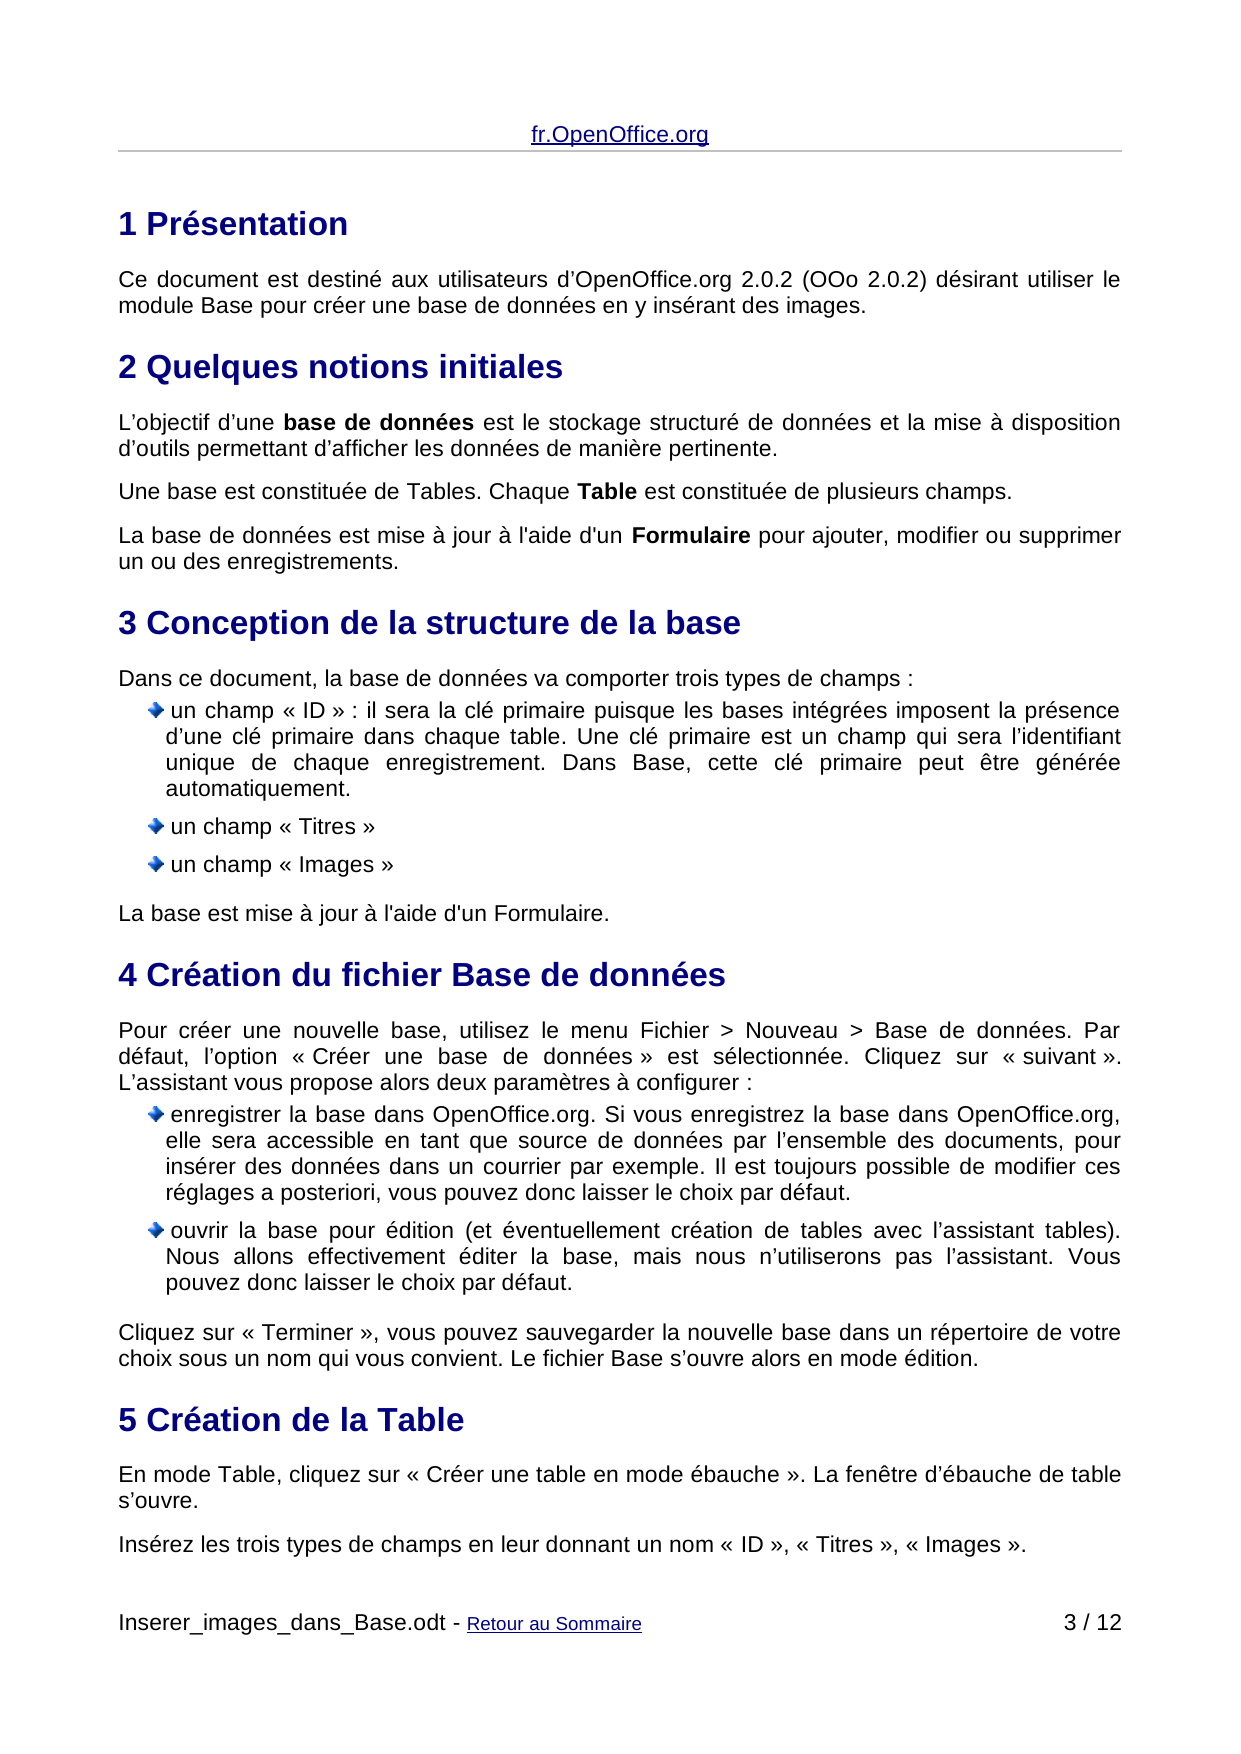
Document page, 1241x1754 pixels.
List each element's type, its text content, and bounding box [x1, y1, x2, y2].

subtitle Quelques notions initiales [118, 348, 1122, 385]
text La base est mise à jour à l'aide d'un Formulaire. [118, 901, 1122, 927]
text Dans ce document, la base de données va comporter trois types de champs : [118, 665, 1122, 691]
picture [148, 856, 164, 872]
picture [148, 1222, 164, 1238]
subtitle Création du fichier Base de données [118, 956, 1122, 994]
text Pour créer une nouvelle base, utilisez le menu Fichier > Nouveau > Base de données. Par défaut, l’option « Créer une base de données » est sélectionnée. Cliquez sur « suivant ». L’assistant vous propose alors deux paramètres à configurer : [118, 1017, 1122, 1095]
subtitle Conception de la structure de la base [118, 604, 1122, 642]
picture [148, 702, 164, 718]
list un champ « Titres » [148, 813, 1122, 839]
text Cliquez sur « Terminer », vous pouvez sauvegarder la nouvelle base dans un répertoire de votre choix sous un nom qui vous convient. Le fichier Base s’ouvre alors en mode édition. [118, 1319, 1122, 1371]
subtitle Création de la Table [118, 1401, 1122, 1438]
text La base de données est mise à jour à l'aide d'un Formulaire pour ajouter, modifier ou supprimer un ou des enregistrements. [118, 522, 1122, 574]
list ouvrir la base pour édition (et éventuellement création de tables avec l’assistant tables). Nous allons effectivement éditer la base, mais nous n’utiliserons pas l’assistant. Vous pouvez donc laisser le choix par défaut. [148, 1217, 1122, 1295]
text Ce document est destiné aux utilisateurs d’OpenOffice.org 2.0.2 (OOo 2.0.2) désirant utiliser le module Base pour créer une base de données en y insérant des images. [118, 266, 1122, 318]
text En mode Table, cliquez sur « Créer une table en mode ébauche ». La fenêtre d’ébauche de table s’ouvre. [118, 1462, 1122, 1514]
picture [148, 1106, 164, 1122]
text Insérez les trois types de champs en leur donnant un nom « ID », « Titres », « Images ». [118, 1531, 1122, 1557]
list un champ « ID » : il sera la clé primaire puisque les bases intégrées imposent la présence d’une clé primaire dans chaque table. Une clé primaire est un champ qui sera l’identifiant unique de chaque enregistrement. Dans Base, cette clé primaire peut être générée automatiquement. [148, 697, 1122, 801]
text Une base est constituée de Tables. Chaque Table est constituée de plusieurs champs. [118, 479, 1122, 505]
list enregistrer la base dans OpenOffice.org. Si vous enregistrez la base dans OpenOffice.org, elle sera accessible en tant que source de données par l’ensemble des documents, pour insérer des données dans un courrier par exemple. Il est toujours possible de modifier ces réglages a posteriori, vous pouvez donc laisser le choix par défaut. [148, 1101, 1122, 1205]
list un champ « Images » [148, 851, 1122, 877]
picture [148, 818, 164, 834]
text L’objectif d’une base de données est le stockage structuré de données et la mise à disposition d’outils permettant d’afficher les données de manière pertinente. [118, 409, 1122, 461]
subtitle Présentation [118, 205, 1122, 243]
